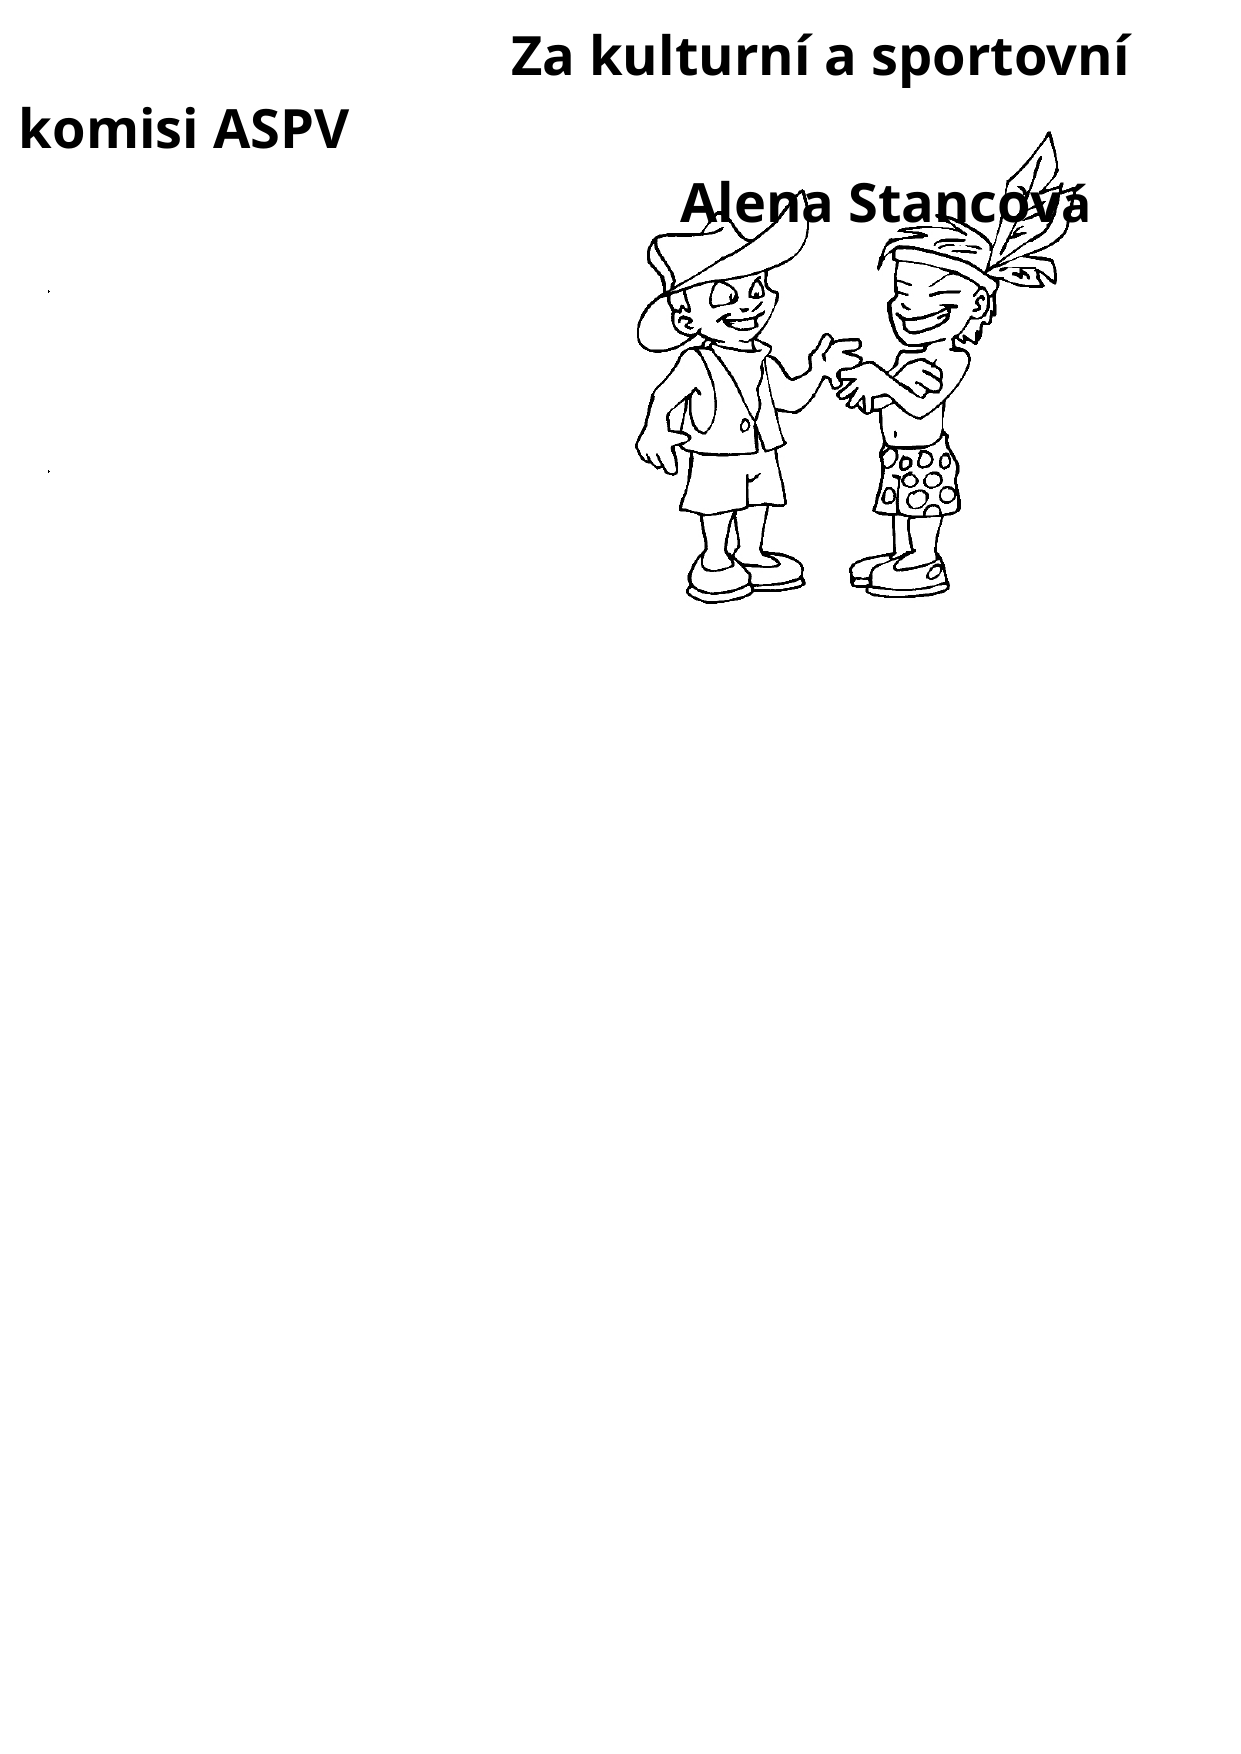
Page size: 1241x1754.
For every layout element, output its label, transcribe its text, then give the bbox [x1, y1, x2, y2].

text Alena Stancová [19, 165, 625, 238]
text Alena Stancová [1080, 165, 1220, 238]
text Za kulturní a sportovní komisi ASPV [19, 17, 1220, 165]
